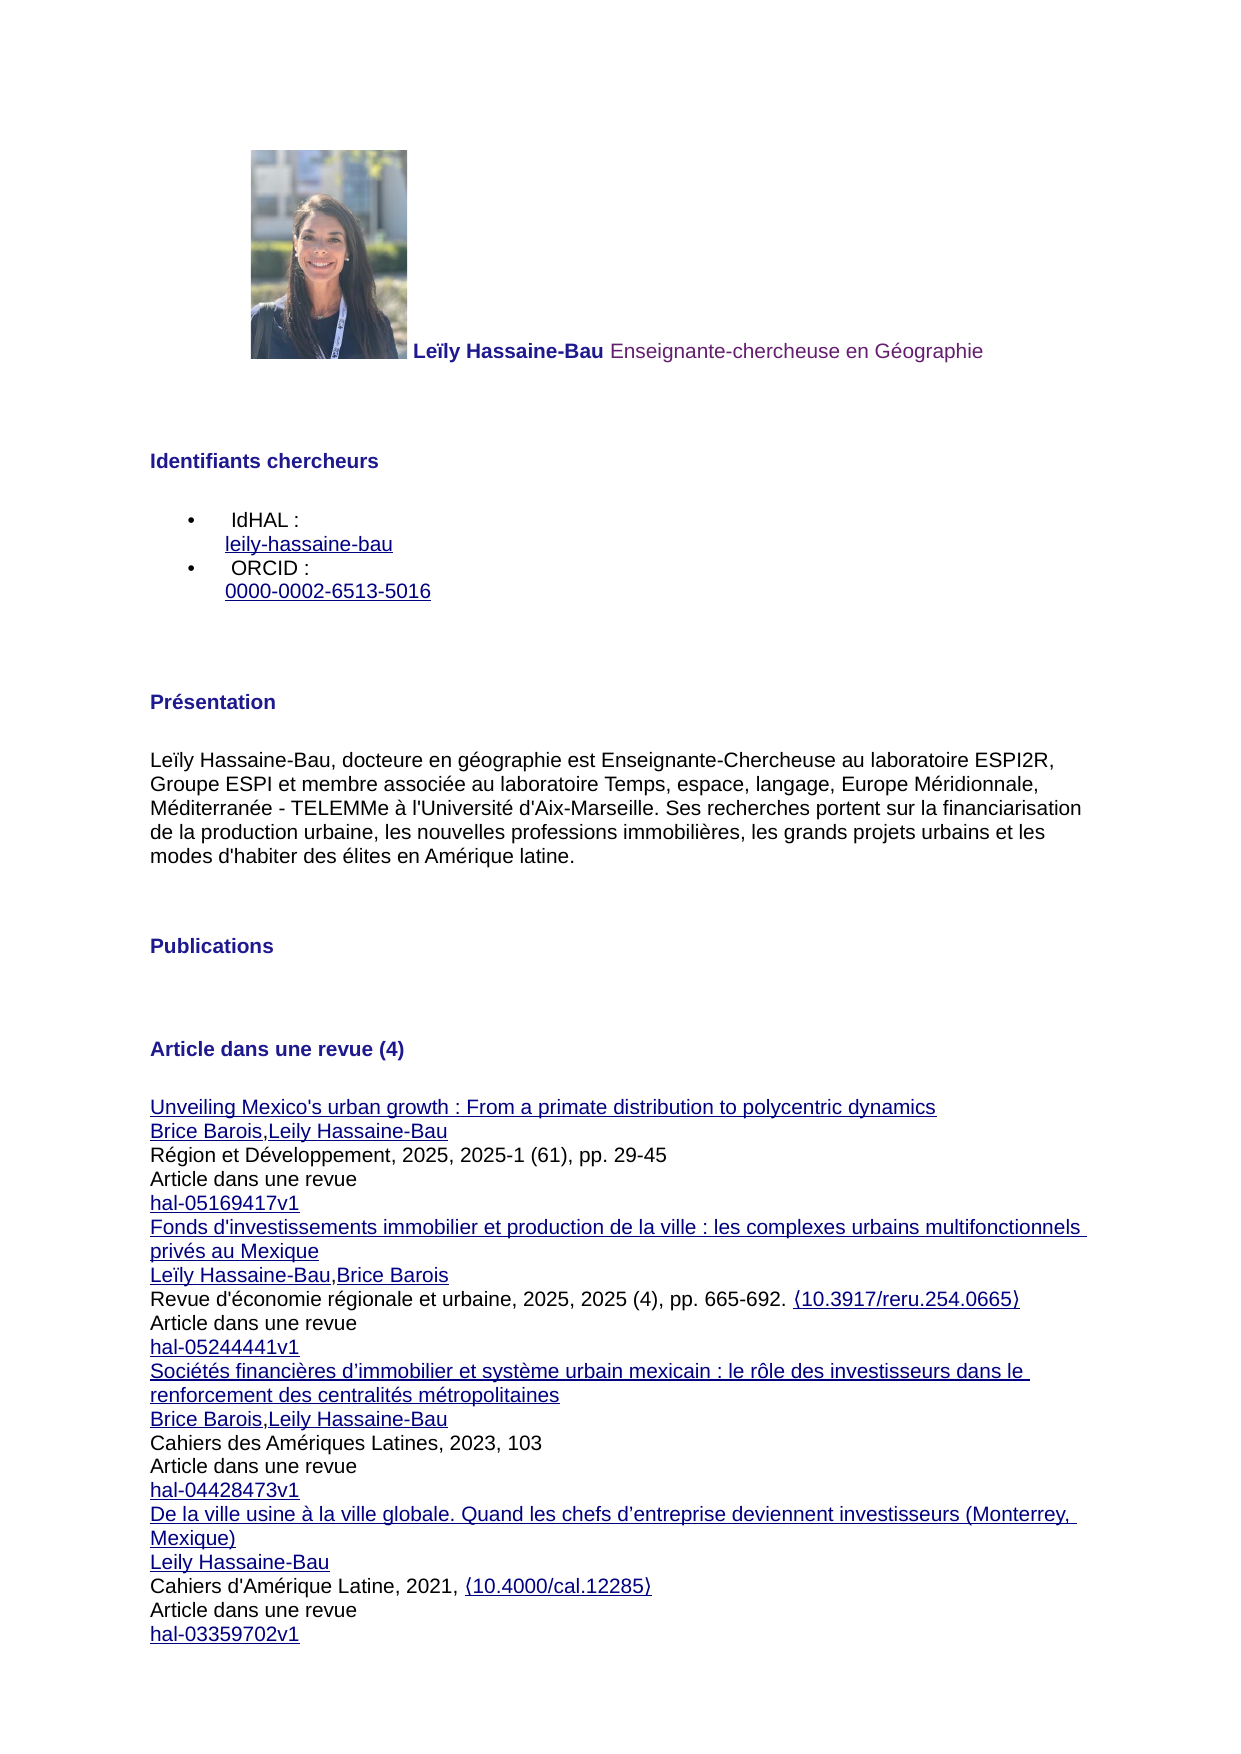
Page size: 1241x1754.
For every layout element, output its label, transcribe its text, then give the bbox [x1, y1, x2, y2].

list leily-hassaine-bau [187, 531, 1090, 555]
list 0000-0002-6513-5016 [187, 579, 1090, 603]
subtitle Identifiants chercheurs [150, 449, 1090, 473]
subtitle Article dans une revue (4) [150, 1037, 1090, 1061]
table_cell Sociétés financières d’immobilier et système urbain mexicain : le rôle des investisseurs dans le renforcement des centralités métropolitaines Brice Barois,Leily Hassaine-Bau Cahiers des Amériques Latines, 2023, 103 Article dans une revue hal-04428473v1 [150, 1359, 1090, 1502]
subtitle Publications [150, 933, 1090, 957]
list ORCID : [187, 555, 1090, 579]
picture [250, 150, 408, 359]
table_cell De la ville usine à la ville globale. Quand les chefs d’entreprise deviennent investisseurs (Monterrey, Mexique) Leily Hassaine-Bau Cahiers d'Amérique Latine, 2021, ⟨10.4000/cal.12285⟩ Article dans une revue hal-03359702v1 [150, 1502, 1090, 1646]
text Leïly Hassaine-Bau, docteure en géographie est Enseignante-Chercheuse au laboratoire ESPI2R, Groupe ESPI et membre associée au laboratoire Temps, espace, langage, Europe Méridionnale, Méditerranée - TELEMMe à l'Université d'Aix-Marseille. Ses recherches portent sur la financiarisation de la production urbaine, les nouvelles professions immobilières, les grands projets urbains et les modes d'habiter des élites en Amérique latine. [150, 748, 1090, 868]
subtitle Leïly Hassaine-Bau Enseignante-chercheuse en Géographie [150, 150, 1090, 363]
subtitle Présentation [150, 690, 1090, 714]
list IdHAL : [187, 507, 1090, 531]
table_header Unveiling Mexico's urban growth : From a primate distribution to polycentric dynamics Brice Barois,Leily Hassaine-Bau Région et Développement, 2025, 2025-1 (61), pp. 29-45 Article dans une revue hal-05169417v1 [150, 1095, 1090, 1215]
table_cell Fonds d'investissements immobilier et production de la ville : les complexes urbains multifonctionnels privés au Mexique Leïly Hassaine-Bau,Brice Barois Revue d'économie régionale et urbaine, 2025, 2025 (4), pp. 665-692. ⟨10.3917/reru.254.0665⟩ Article dans une revue hal-05244441v1 [150, 1215, 1090, 1358]
